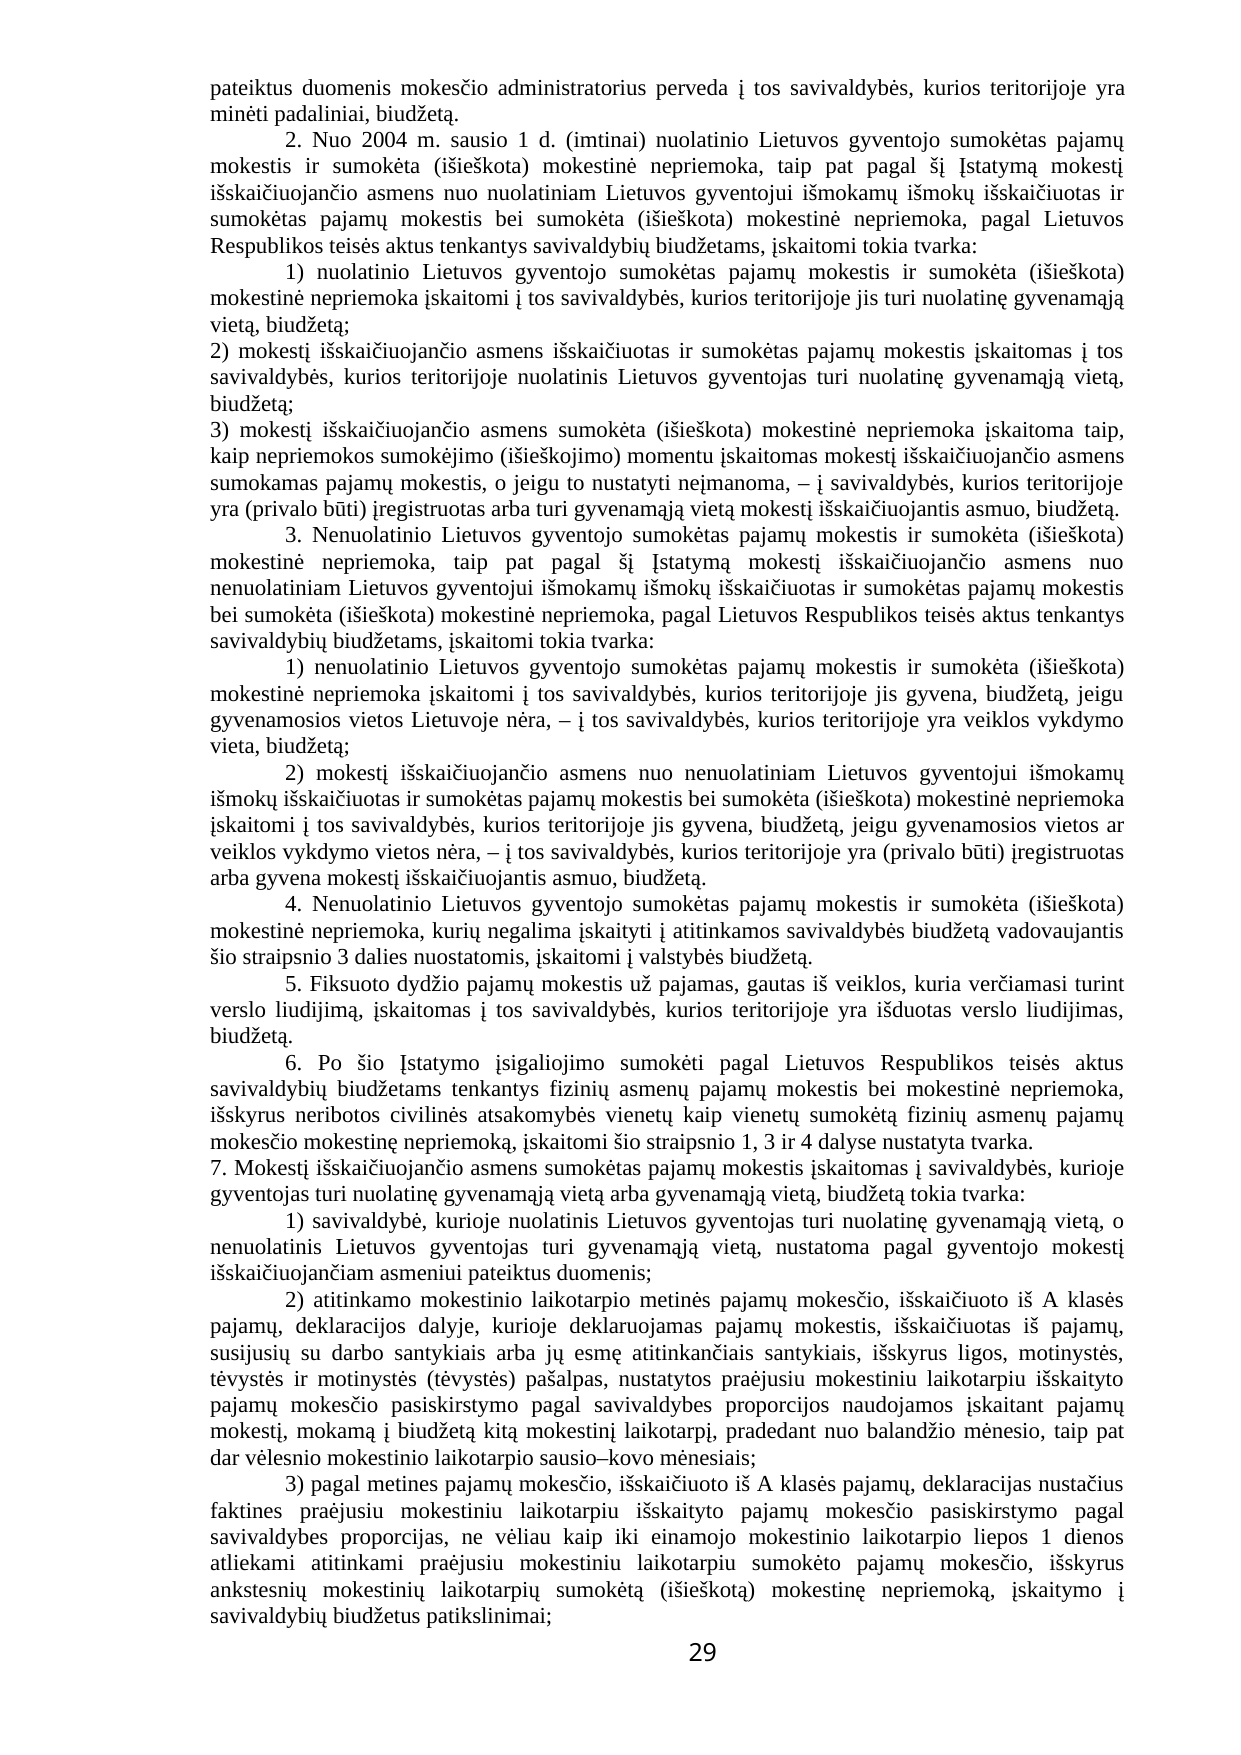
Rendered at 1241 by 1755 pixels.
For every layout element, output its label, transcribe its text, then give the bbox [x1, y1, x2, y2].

text 4. Nenuolatinio Lietuvos gyventojo sumokėtas pajamų mokestis ir sumokėta (išieškota) mokestinė nepriemoka, kurių negalima įskaityti į atitinkamos savivaldybės biudžetą vadovaujantis šio straipsnio 3 dalies nuostatomis, įskaitomi į valstybės biudžetą. [210, 891, 1126, 969]
text 3) pagal metines pajamų mokesčio, išskaičiuoto iš A klasės pajamų, deklaracijas nustačius faktines praėjusiu mokestiniu laikotarpiu išskaityto pajamų mokesčio pasiskirstymo pagal savivaldybes proporcijas, ne vėliau kaip iki einamojo mokestinio laikotarpio liepos 1 dienos atliekami atitinkami praėjusiu mokestiniu laikotarpiu sumokėto pajamų mokesčio, išskyrus ankstesnių mokestinių laikotarpių sumokėtą (išieškotą) mokestinę nepriemoką, įskaitymo į savivaldybių biudžetus patikslinimai; [210, 1470, 1126, 1628]
text 7. Mokestį išskaičiuojančio asmens sumokėtas pajamų mokestis įskaitomas į savivaldybės, kurioje gyventojas turi nuolatinę gyvenamąją vietą arba gyvenamąją vietą, biudžetą tokia tvarka: [210, 1154, 1126, 1207]
text 1) nenuolatinio Lietuvos gyventojo sumokėtas pajamų mokestis ir sumokėta (išieškota) mokestinė nepriemoka įskaitomi į tos savivaldybės, kurios teritorijoje jis gyvena, biudžetą, jeigu gyvenamosios vietos Lietuvoje nėra, – į tos savivaldybės, kurios teritorijoje yra veiklos vykdymo vieta, biudžetą; [210, 653, 1126, 759]
text 2) atitinkamo mokestinio laikotarpio metinės pajamų mokesčio, išskaičiuoto iš A klasės pajamų, deklaracijos dalyje, kurioje deklaruojamas pajamų mokestis, išskaičiuotas iš pajamų, susijusių su darbo santykiais arba jų esmę atitinkančiais santykiais, išskyrus ligos, motinystės, tėvystės ir motinystės (tėvystės) pašalpas, nustatytos praėjusiu mokestiniu laikotarpiu išskaityto pajamų mokesčio pasiskirstymo pagal savivaldybes proporcijos naudojamos įskaitant pajamų mokestį, mokamą į biudžetą kitą mokestinį laikotarpį, pradedant nuo balandžio mėnesio, taip pat dar vėlesnio mokestinio laikotarpio sausio–kovo mėnesiais; [210, 1286, 1126, 1470]
text 2) mokestį išskaičiuojančio asmens išskaičiuotas ir sumokėtas pajamų mokestis įskaitomas į tos savivaldybės, kurios teritorijoje nuolatinis Lietuvos gyventojas turi nuolatinę gyvenamąją vietą, biudžetą; [210, 337, 1126, 416]
text 3) mokestį išskaičiuojančio asmens sumokėta (išieškota) mokestinė nepriemoka įskaitoma taip, kaip nepriemokos sumokėjimo (išieškojimo) momentu įskaitomas mokestį išskaičiuojančio asmens sumokamas pajamų mokestis, o jeigu to nustatyti neįmanoma, – į savivaldybės, kurios teritorijoje yra (privalo būti) įregistruotas arba turi gyvenamąją vietą mokestį išskaičiuojantis asmuo, biudžetą. [210, 416, 1126, 522]
text pateiktus duomenis mokesčio administratorius perveda į tos savivaldybės, kurios teritorijoje yra minėti padaliniai, biudžetą. [210, 73, 1126, 126]
text 6. Po šio Įstatymo įsigaliojimo sumokėti pagal Lietuvos Respublikos teisės aktus savivaldybių biudžetams tenkantys fizinių asmenų pajamų mokestis bei mokestinė nepriemoka, išskyrus neribotos civilinės atsakomybės vienetų kaip vienetų sumokėtą fizinių asmenų pajamų mokesčio mokestinę nepriemoką, įskaitomi šio straipsnio 1, 3 ir 4 dalyse nustatyta tvarka. [210, 1049, 1126, 1154]
text 3. Nenuolatinio Lietuvos gyventojo sumokėtas pajamų mokestis ir sumokėta (išieškota) mokestinė nepriemoka, taip pat pagal šį Įstatymą mokestį išskaičiuojančio asmens nuo nenuolatiniam Lietuvos gyventojui išmokamų išmokų išskaičiuotas ir sumokėtas pajamų mokestis bei sumokėta (išieškota) mokestinė nepriemoka, pagal Lietuvos Respublikos teisės aktus tenkantys savivaldybių biudžetams, įskaitomi tokia tvarka: [210, 522, 1126, 653]
text 1) nuolatinio Lietuvos gyventojo sumokėtas pajamų mokestis ir sumokėta (išieškota) mokestinė nepriemoka įskaitomi į tos savivaldybės, kurios teritorijoje jis turi nuolatinę gyvenamąją vietą, biudžetą; [210, 258, 1126, 337]
text 1) savivaldybė, kurioje nuolatinis Lietuvos gyventojas turi nuolatinę gyvenamąją vietą, o nenuolatinis Lietuvos gyventojas turi gyvenamąją vietą, nustatoma pagal gyventojo mokestį išskaičiuojančiam asmeniui pateiktus duomenis; [210, 1207, 1126, 1286]
text 2) mokestį išskaičiuojančio asmens nuo nenuolatiniam Lietuvos gyventojui išmokamų išmokų išskaičiuotas ir sumokėtas pajamų mokestis bei sumokėta (išieškota) mokestinė nepriemoka įskaitomi į tos savivaldybės, kurios teritorijoje jis gyvena, biudžetą, jeigu gyvenamosios vietos ar veiklos vykdymo vietos nėra, – į tos savivaldybės, kurios teritorijoje yra (privalo būti) įregistruotas arba gyvena mokestį išskaičiuojantis asmuo, biudžetą. [210, 759, 1126, 891]
text 5. Fiksuoto dydžio pajamų mokestis už pajamas, gautas iš veiklos, kuria verčiamasi turint verslo liudijimą, įskaitomas į tos savivaldybės, kurios teritorijoje yra išduotas verslo liudijimas, biudžetą. [210, 969, 1126, 1049]
text 2. Nuo 2004 m. sausio 1 d. (imtinai) nuolatinio Lietuvos gyventojo sumokėtas pajamų mokestis ir sumokėta (išieškota) mokestinė nepriemoka, taip pat pagal šį Įstatymą mokestį išskaičiuojančio asmens nuo nuolatiniam Lietuvos gyventojui išmokamų išmokų išskaičiuotas ir sumokėtas pajamų mokestis bei sumokėta (išieškota) mokestinė nepriemoka, pagal Lietuvos Respublikos teisės aktus tenkantys savivaldybių biudžetams, įskaitomi tokia tvarka: [210, 126, 1126, 258]
